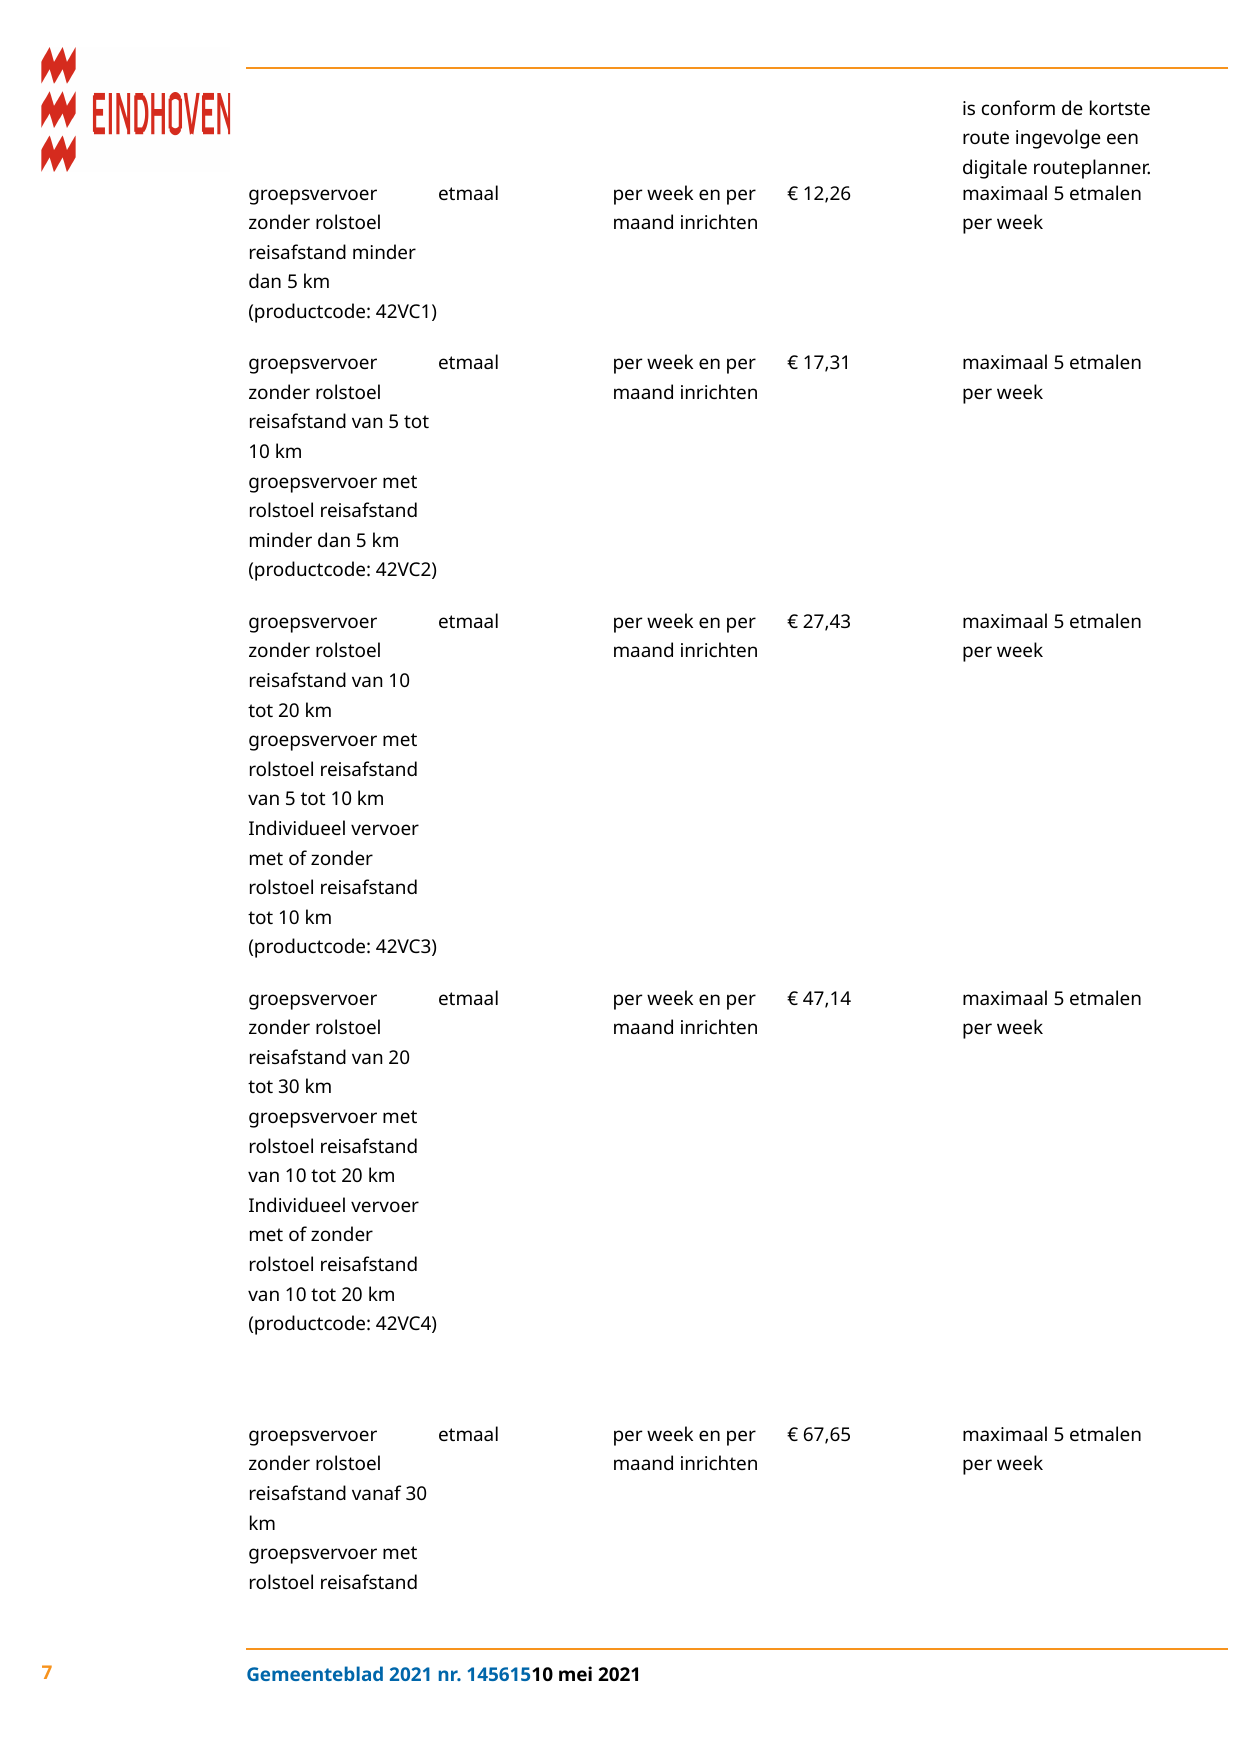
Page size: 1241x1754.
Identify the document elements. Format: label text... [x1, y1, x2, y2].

table_cell [248, 959, 438, 985]
table_cell [962, 959, 1152, 985]
table_cell [248, 1395, 438, 1421]
table_cell etmaal [438, 608, 612, 959]
table_cell per week en per maand inrichten [613, 1421, 787, 1594]
table_cell [438, 959, 612, 985]
table_cell [248, 324, 438, 349]
table_cell € 12,26 [787, 180, 962, 324]
table_cell [962, 1395, 1152, 1421]
table_cell [438, 95, 612, 180]
table_cell groepsvervoer zonder rolstoel reisafstand van 10 tot 20 km groepsvervoer met rolstoel reisafstand van 5 tot 10 km Individueel vervoer met of zonder rolstoel reisafstand tot 10 km (productcode: 42VC3) [248, 608, 438, 959]
table_cell groepsvervoer zonder rolstoel reisafstand van 5 tot 10 km groepsvervoer met rolstoel reisafstand minder dan 5 km (productcode: 42VC2) [248, 350, 438, 582]
table_cell € 67,65 [787, 1421, 962, 1594]
table_cell [613, 959, 787, 985]
table_cell [248, 582, 438, 608]
table_cell [438, 324, 612, 349]
table_cell [613, 324, 787, 349]
table_cell etmaal [438, 180, 612, 324]
table_cell maximaal 5 etmalen per week [962, 1421, 1152, 1594]
table_cell [787, 1395, 962, 1421]
table_cell [438, 582, 612, 608]
table_cell [962, 582, 1152, 608]
table_cell groepsvervoer zonder rolstoel reisafstand vanaf 30 km groepsvervoer met rolstoel reisafstand [248, 1421, 438, 1594]
table_cell groepsvervoer zonder rolstoel reisafstand minder dan 5 km (productcode: 42VC1) [248, 180, 438, 324]
table_cell maximaal 5 etmalen per week [962, 608, 1152, 959]
table_cell is conform de kortste route ingevolge een digitale routeplanner. [962, 95, 1152, 180]
table_cell [787, 582, 962, 608]
table_cell € 17,31 [787, 350, 962, 582]
table_cell per week en per maand inrichten [613, 350, 787, 582]
table_cell € 47,14 [787, 985, 962, 1395]
table_cell [613, 582, 787, 608]
table_cell etmaal [438, 350, 612, 582]
table_cell [787, 959, 962, 985]
table_cell maximaal 5 etmalen per week [962, 350, 1152, 582]
table_cell etmaal [438, 985, 612, 1395]
table_cell per week en per maand inrichten [613, 180, 787, 324]
table_cell maximaal 5 etmalen per week [962, 985, 1152, 1395]
table_cell maximaal 5 etmalen per week [962, 180, 1152, 324]
table_cell € 27,43 [787, 608, 962, 959]
table_cell [787, 324, 962, 349]
table_cell etmaal [438, 1421, 612, 1594]
table_cell [248, 95, 438, 180]
table_cell [438, 1395, 612, 1421]
table_cell [613, 1395, 787, 1421]
picture [41, 47, 231, 172]
table_cell per week en per maand inrichten [613, 608, 787, 959]
table_cell groepsvervoer zonder rolstoel reisafstand van 20 tot 30 km groepsvervoer met rolstoel reisafstand van 10 tot 20 km Individueel vervoer met of zonder rolstoel reisafstand van 10 tot 20 km (productcode: 42VC4) [248, 985, 438, 1395]
table_cell [613, 95, 787, 180]
table_cell [787, 95, 962, 180]
table_cell per week en per maand inrichten [613, 985, 787, 1395]
table_cell [962, 324, 1152, 349]
